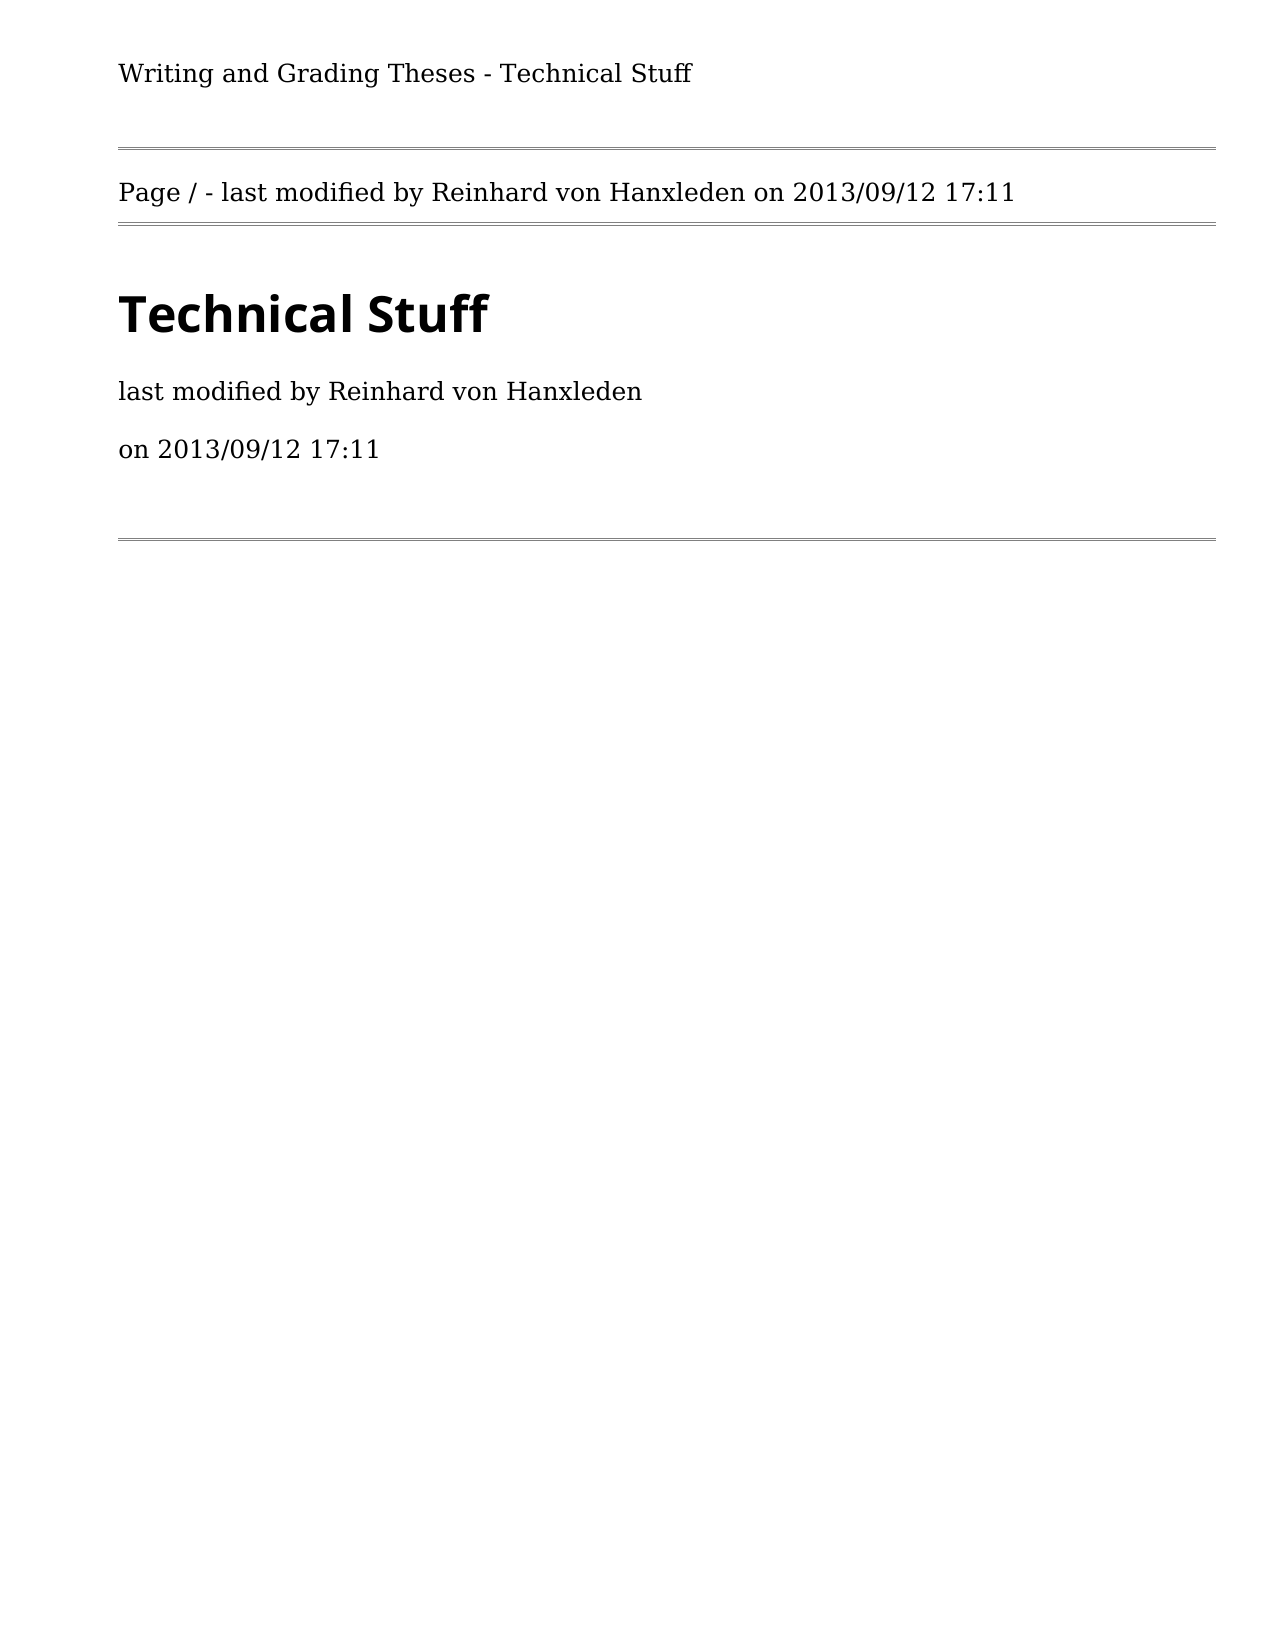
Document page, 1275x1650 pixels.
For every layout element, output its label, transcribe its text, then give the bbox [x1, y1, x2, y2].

text last modified by Reinhard von Hanxleden [118, 377, 1216, 406]
text on 2013/09/12 17:11 [118, 435, 1216, 464]
text Page / - last modified by Reinhard von Hanxleden on 2013/09/12 17:11 [118, 179, 1216, 208]
text Writing and Grading Theses - Technical Stuff [118, 59, 1216, 88]
subtitle Technical Stuff [118, 279, 1216, 347]
